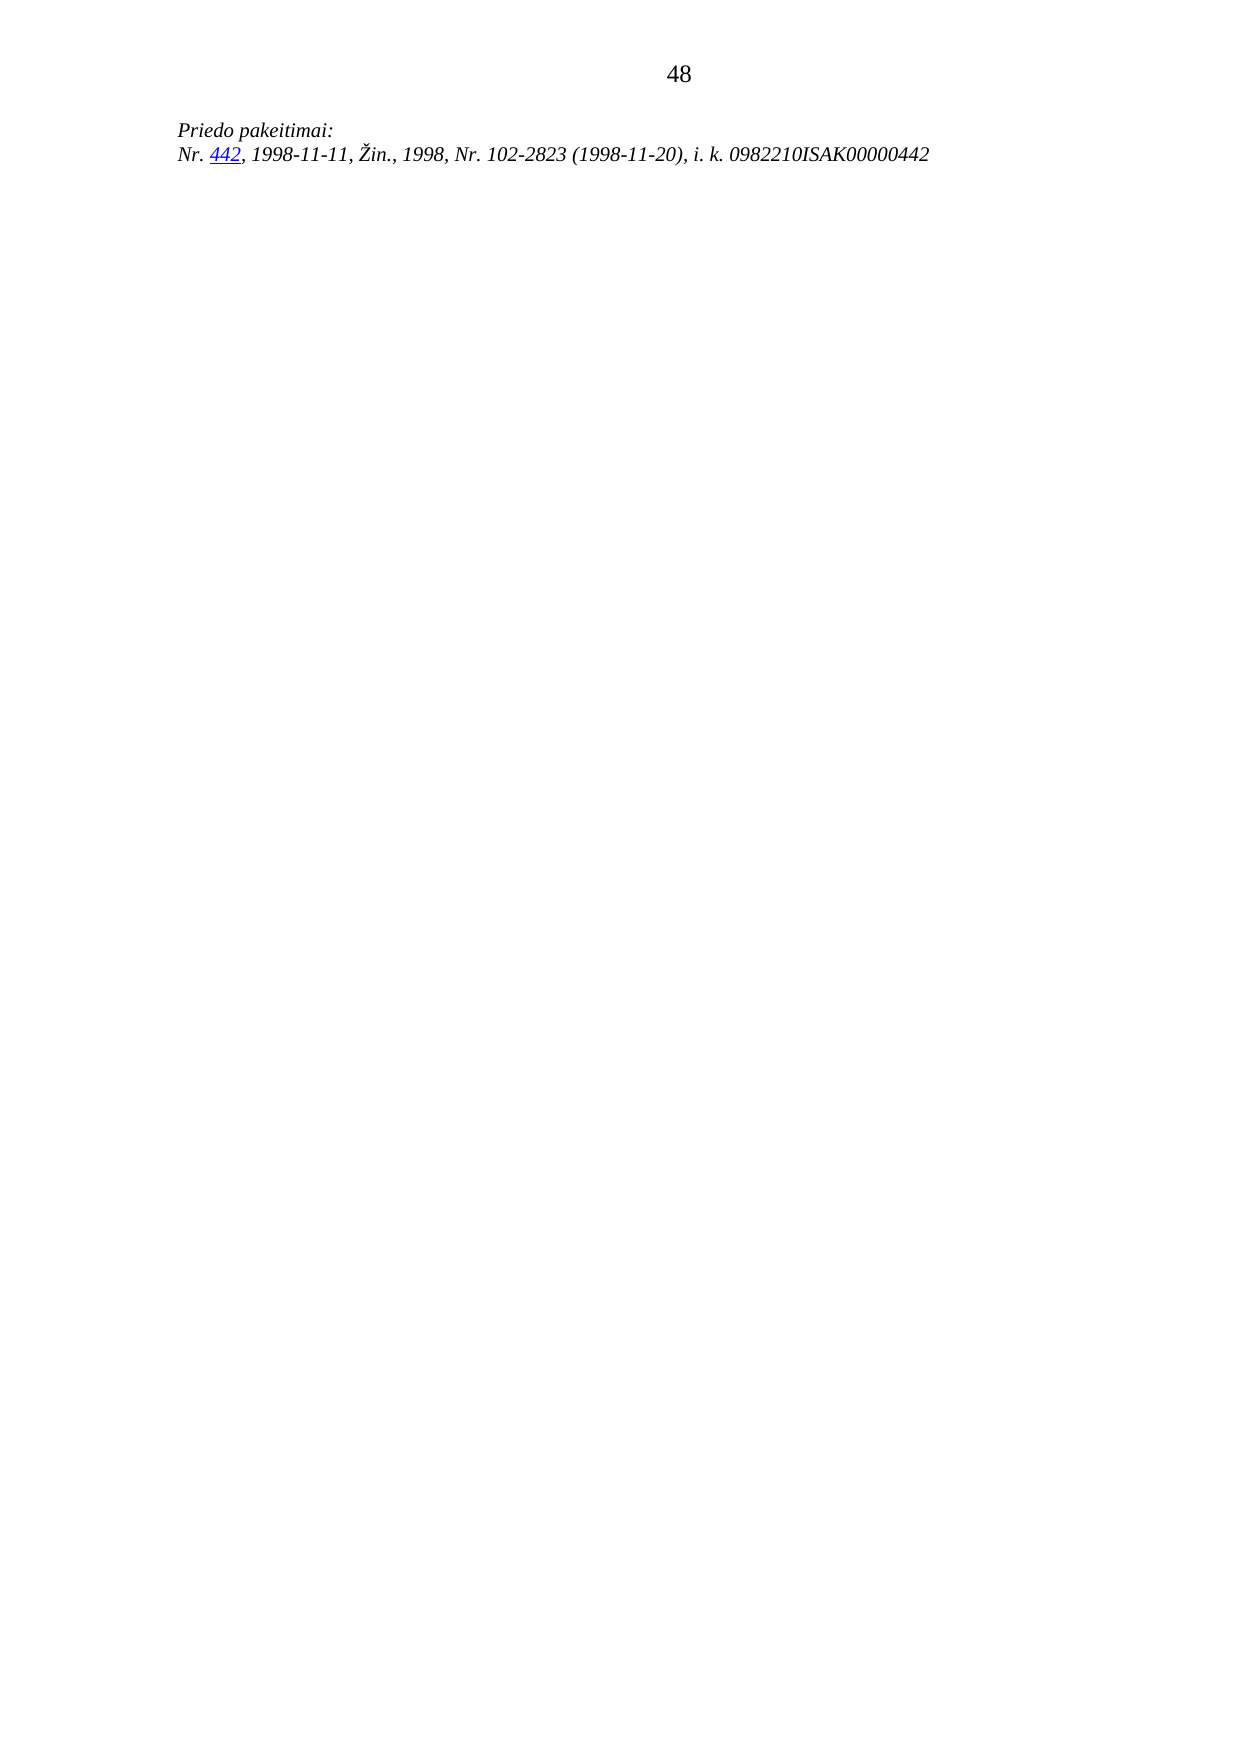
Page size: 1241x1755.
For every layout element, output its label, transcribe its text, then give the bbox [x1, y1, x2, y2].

text Nr. 442, 1998-11-11, Žin., 1998, Nr. 102-2823 (1998-11-20), i. k. 0982210ISAK00000442 [177, 142, 1181, 166]
text Priedo pakeitimai: [177, 118, 1181, 142]
